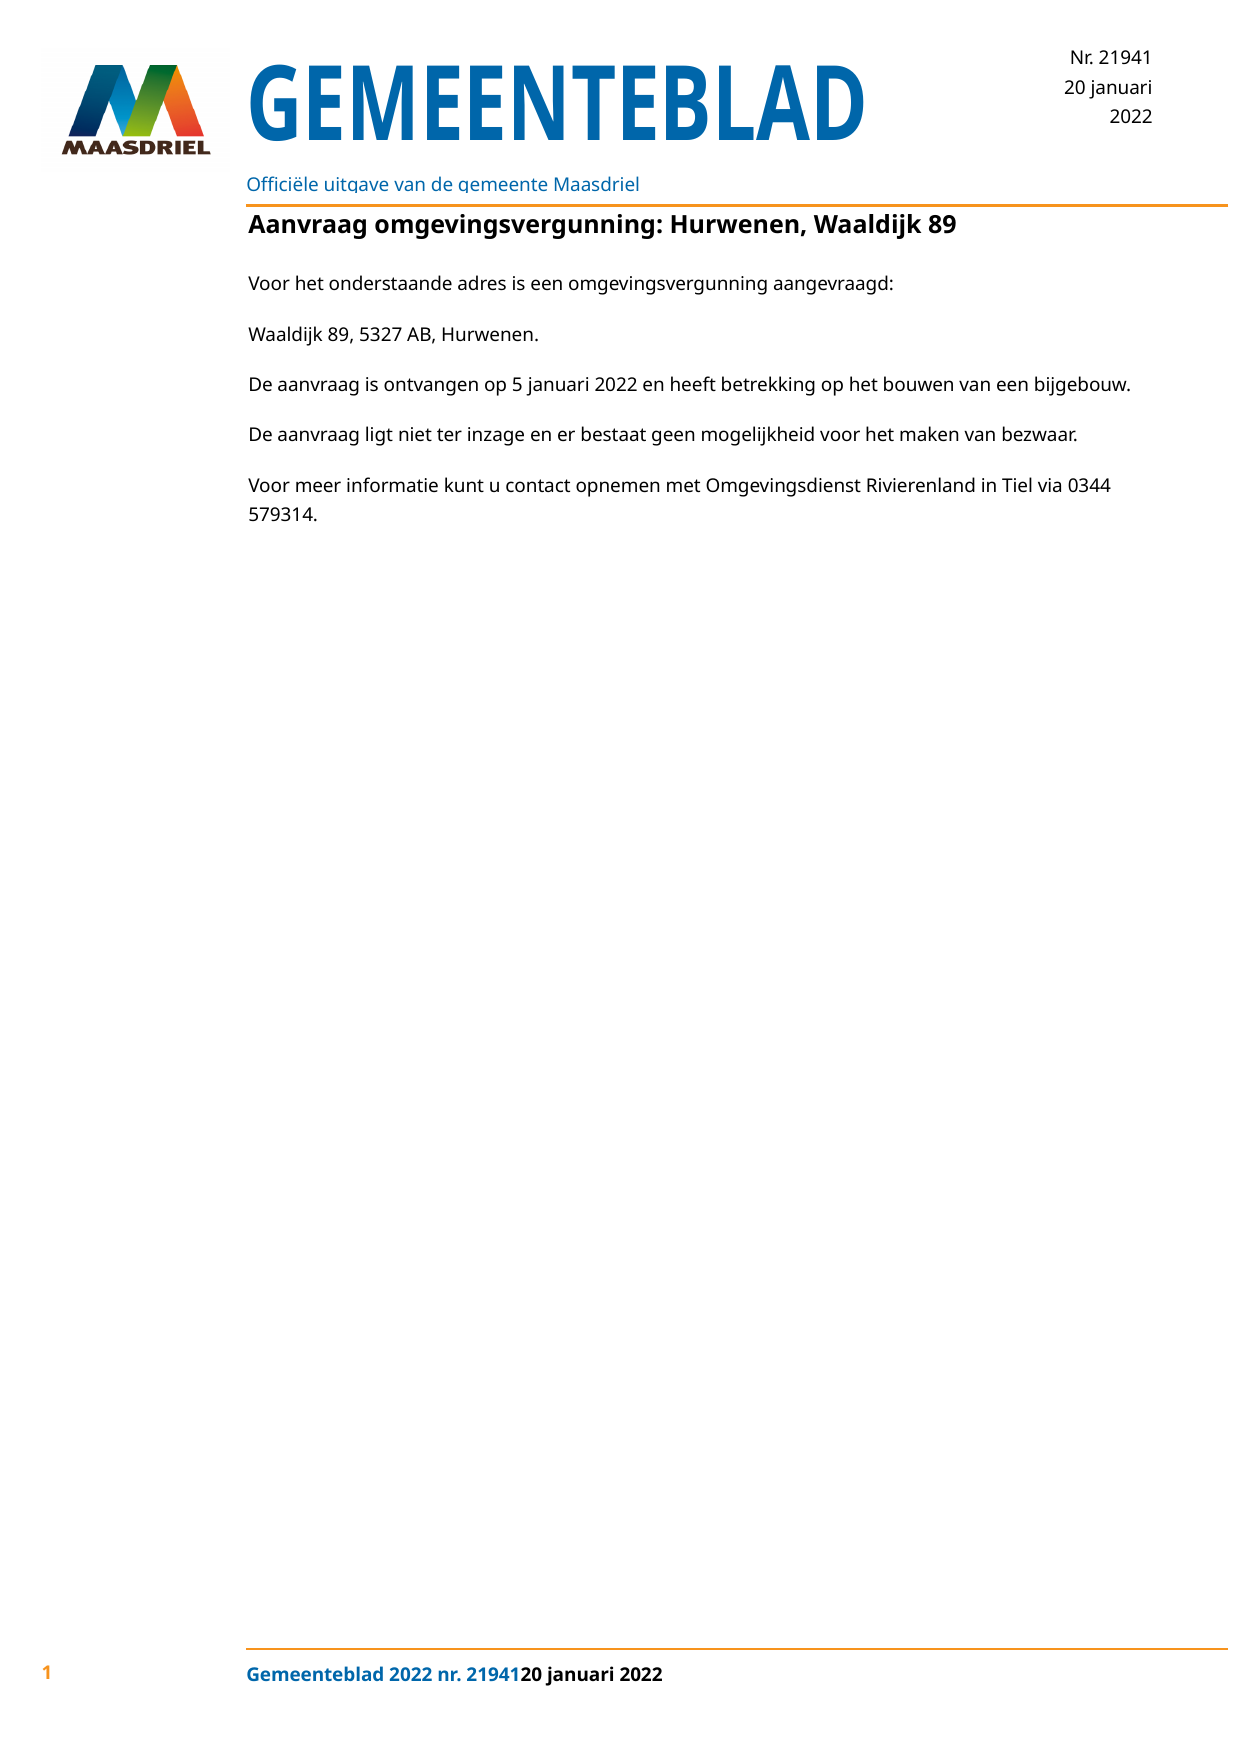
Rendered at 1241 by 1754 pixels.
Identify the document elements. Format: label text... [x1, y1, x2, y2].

text Voor meer informatie kunt u contact opnemen met Omgevingsdienst Rivierenland in Tiel via 0344 579314. [248, 472, 1152, 527]
text De aanvraag ligt niet ter inzage en er bestaat geen mogelijkheid voor het maken van bezwaar. [248, 422, 1152, 447]
text Waaldijk 89, 5327 AB, Hurwenen. [248, 321, 1152, 346]
picture [41, 47, 231, 172]
text Aanvraag omgevingsvergunning: Hurwenen, Waaldijk 89 [248, 207, 1152, 241]
text Voor het onderstaande adres is een omgevingsvergunning aangevraagd: [248, 270, 1152, 296]
text De aanvraag is ontvangen op 5 januari 2022 en heeft betrekking op het bouwen van een bijgebouw. [248, 371, 1152, 397]
